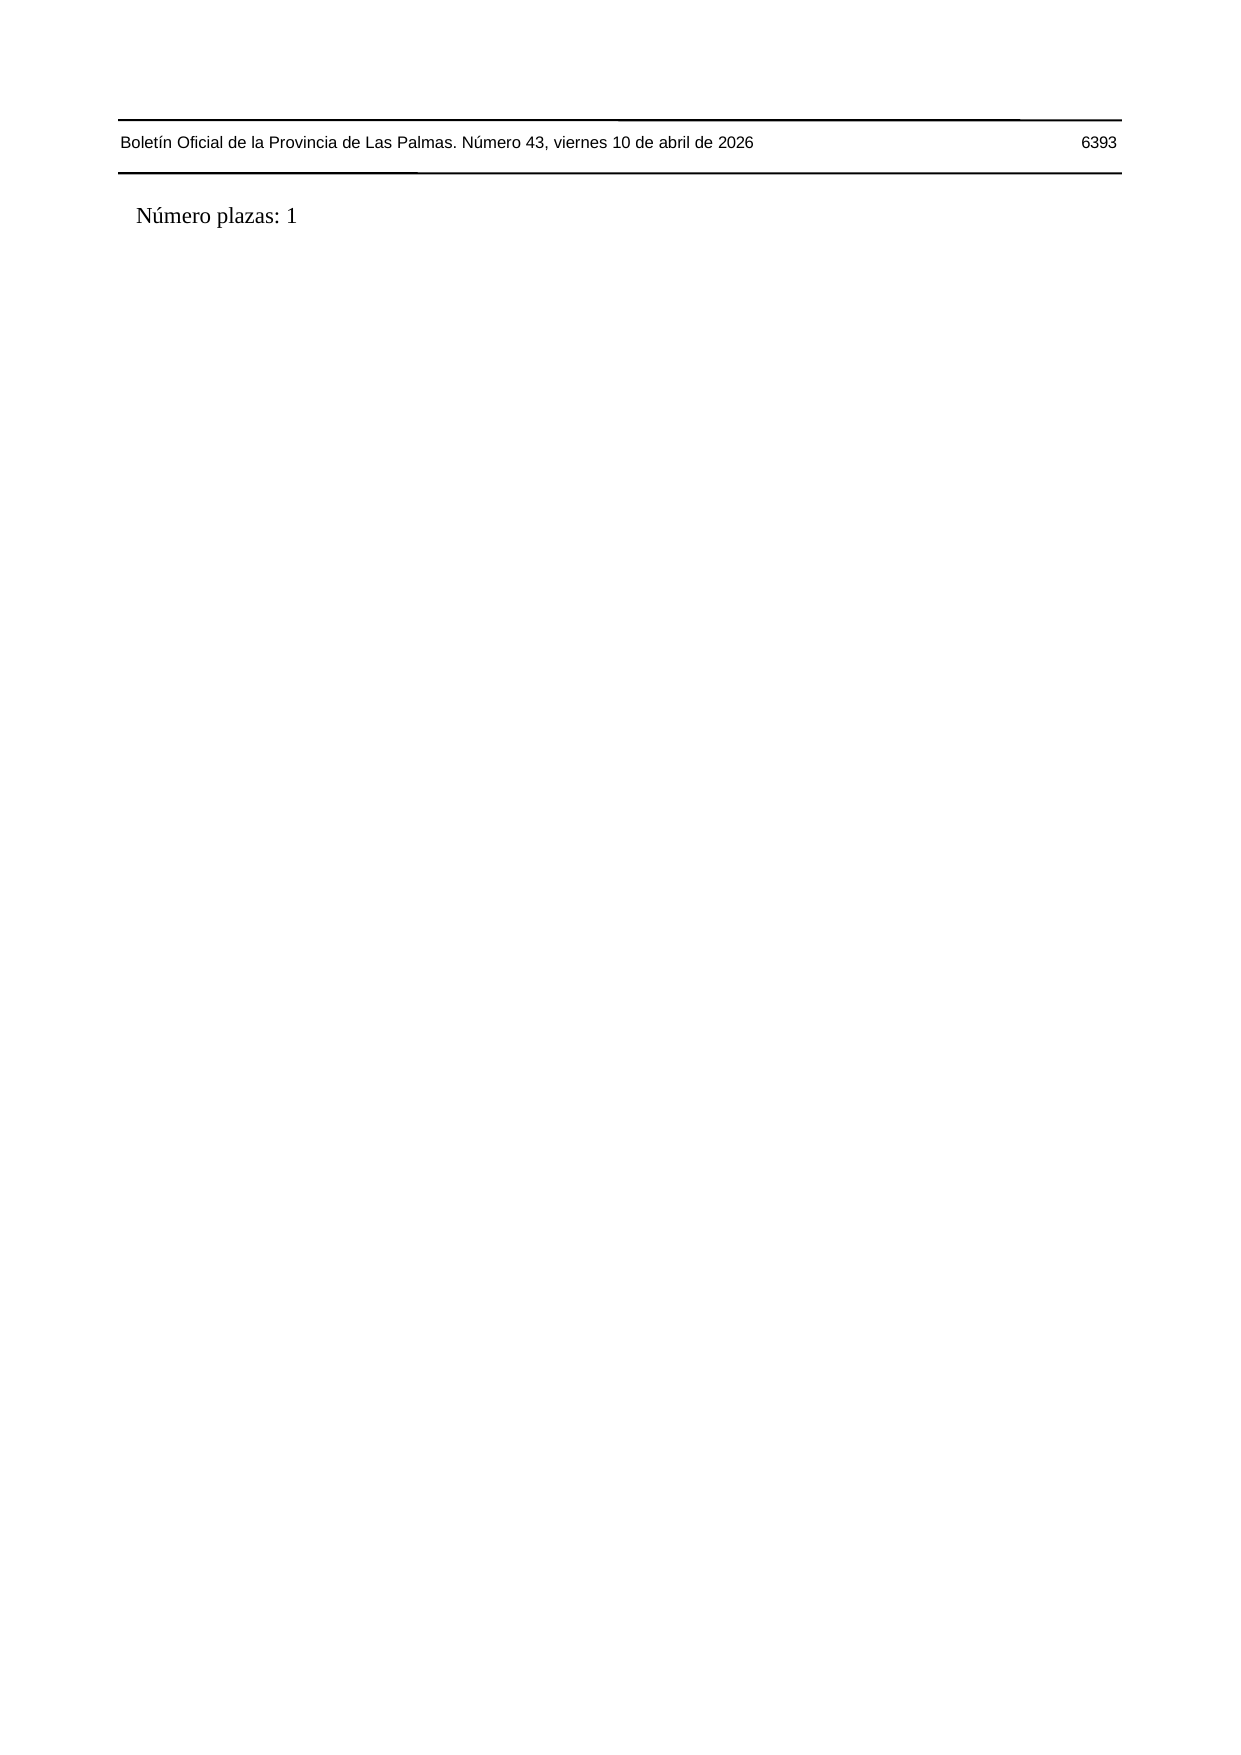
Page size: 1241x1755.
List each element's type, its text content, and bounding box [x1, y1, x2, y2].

text Número plazas: 1 [136, 202, 584, 229]
